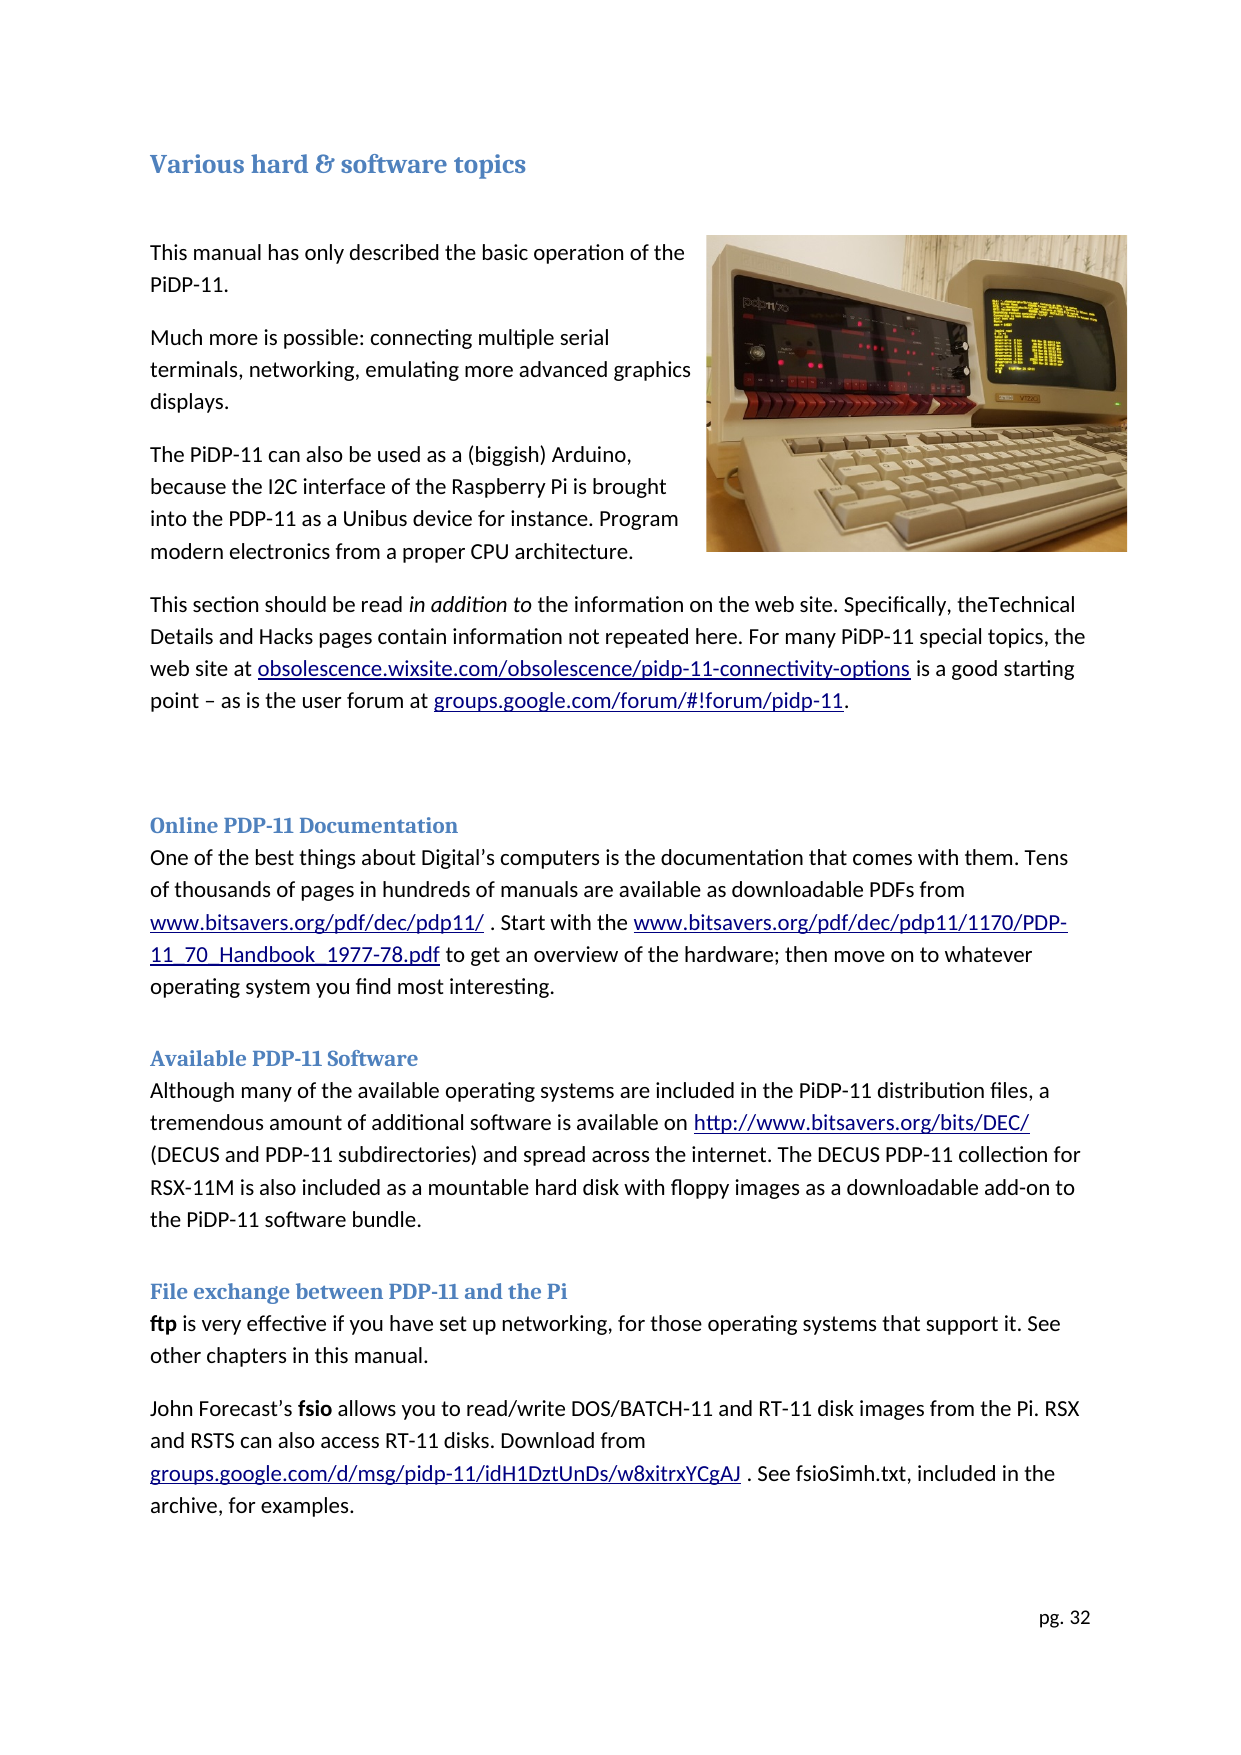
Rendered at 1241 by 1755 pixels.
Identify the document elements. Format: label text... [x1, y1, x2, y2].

subtitle Online PDP-11 Documentation [150, 813, 1090, 839]
text This manual has only described the basic operation of the PiDP-11. [150, 238, 706, 298]
text One of the best things about Digital’s computers is the documentation that comes with them. Tens of thousands of pages in hundreds of manuals are available as downloadable PDFs from www.bitsavers.org/pdf/dec/pdp11/ . Start with the www.bitsavers.org/pdf/dec/pdp11/1170/PDP-11_70_Handbook_1977-78.pdf to get an overview of the hardware; then move on to whatever operating system you find most interesting. [150, 843, 1090, 1000]
text Much more is possible: connecting multiple serial terminals, networking, emulating more advanced graphics displays. [150, 323, 706, 415]
subtitle File exchange between PDP-11 and the Pi [150, 1279, 1090, 1305]
text This section should be read in addition to the information on the web site. Specifically, theTechnical Details and Hacks pages contain information not repeated here. For many PiDP-11 special topics, the web site at obsolescence.wixsite.com/obsolescence/pidp-11-connectivity-options is a good starting point – as is the user forum at groups.google.com/forum/#!forum/pidp-11. [150, 590, 1090, 714]
subtitle Various hard & software topics [150, 149, 1090, 180]
picture [706, 235, 1128, 552]
subtitle Available PDP-11 Software [150, 1046, 1090, 1072]
text The PiDP-11 can also be used as a (biggish) Arduino, because the I2C interface of the Raspberry Pi is brought into the PDP-11 as a Unibus device for instance. Program modern electronics from a proper CPU architecture. [150, 440, 1090, 565]
text John Forecast’s fsio allows you to read/write DOS/BATCH-11 and RT-11 disk images from the Pi. RSX and RSTS can also access RT-11 disks. Download from groups.google.com/d/msg/pidp-11/idH1DztUnDs/w8xitrxYCgAJ . See fsioSimh.txt, included in the archive, for examples. [150, 1394, 1090, 1519]
text Although many of the available operating systems are included in the PiDP-11 distribution files, a tremendous amount of additional software is available on http://www.bitsavers.org/bits/DEC/ (DECUS and PDP-11 subdirectories) and spread across the internet. The DECUS PDP-11 collection for RSX-11M is also included as a mountable hard disk with floppy images as a downloadable add-on to the PiDP-11 software bundle. [150, 1076, 1090, 1233]
text ftp is very effective if you have set up networking, for those operating systems that support it. See other chapters in this manual. [150, 1309, 1090, 1369]
